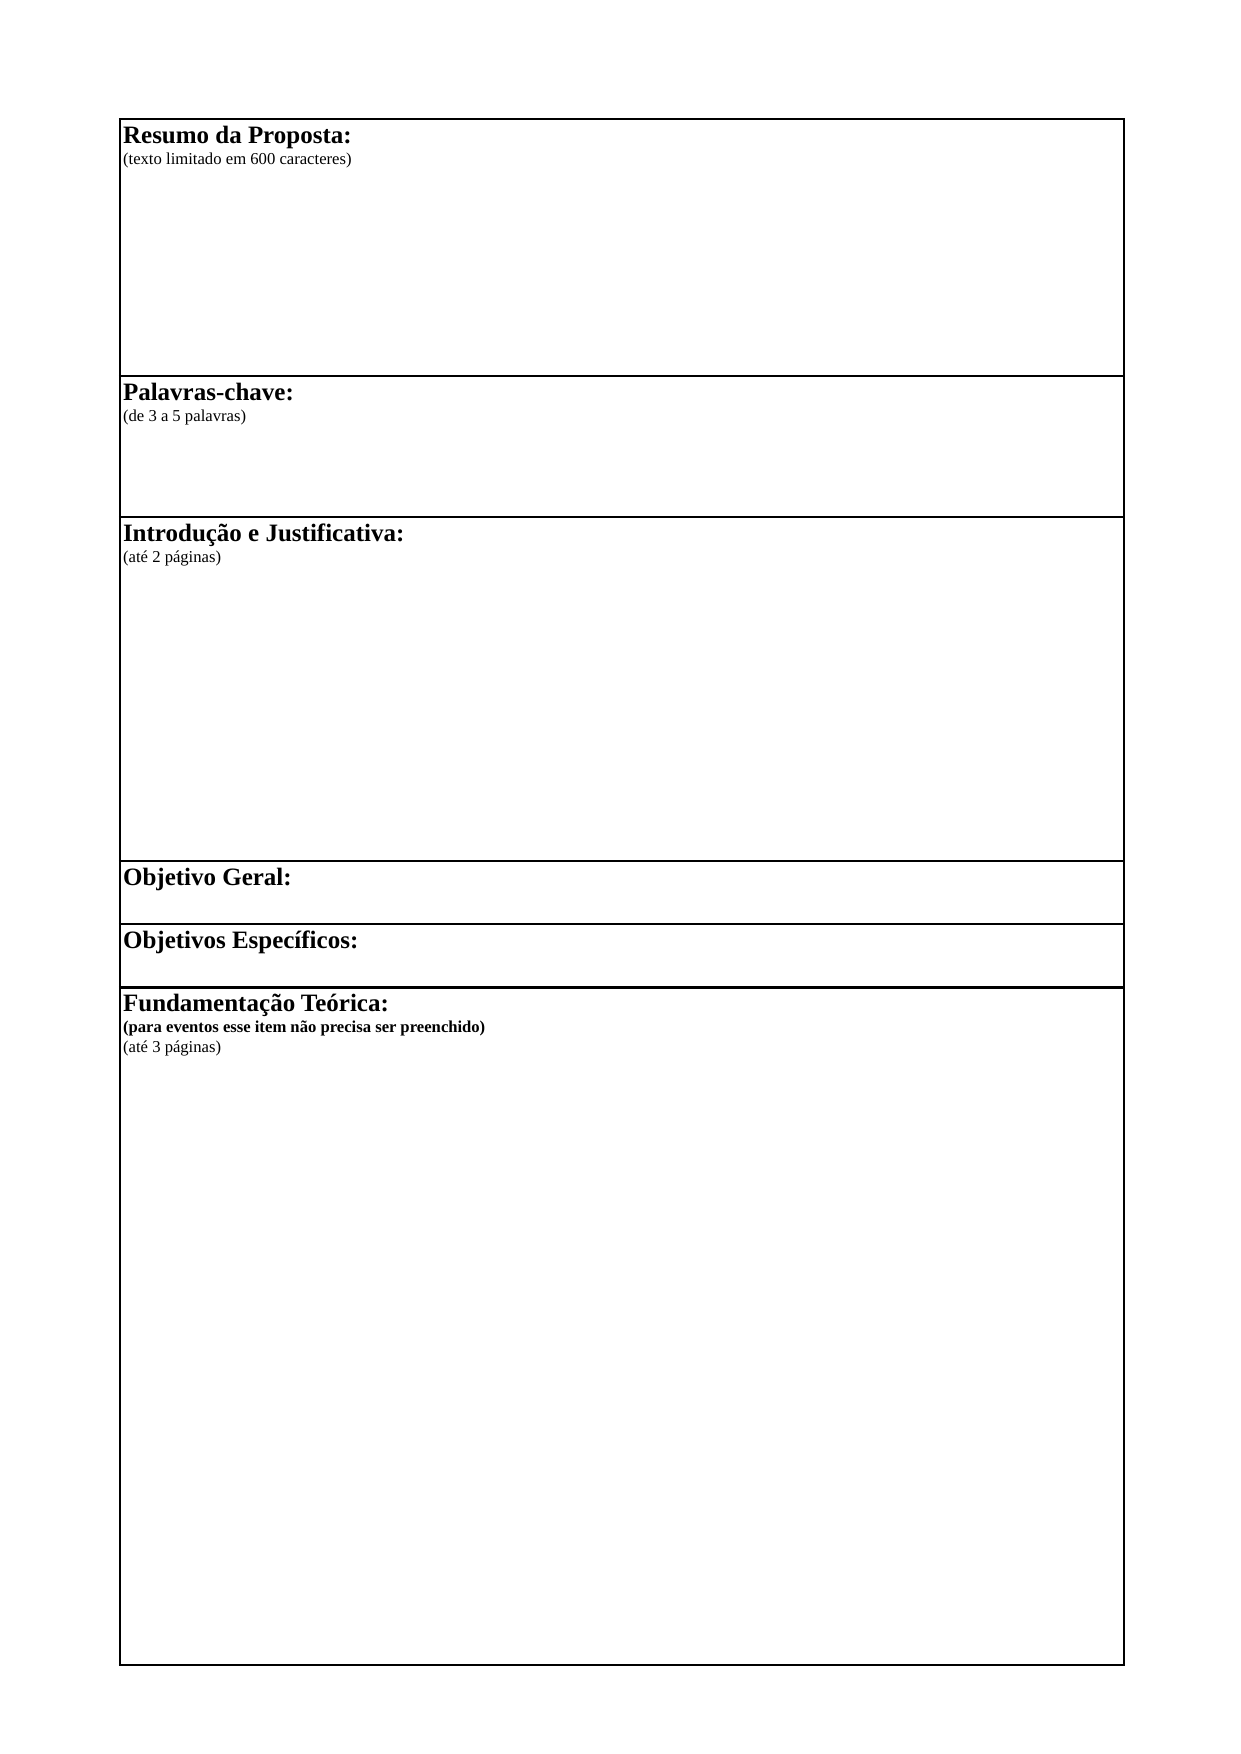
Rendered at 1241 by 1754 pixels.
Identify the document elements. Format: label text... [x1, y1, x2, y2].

table_cell Palavras-chave: (de 3 a 5 palavras) [121, 377, 1123, 516]
table_cell Objetivo Geral: [121, 862, 1123, 923]
table_cell Introdução e Justificativa: (até 2 páginas) [121, 518, 1123, 860]
table_cell Resumo da Proposta: (texto limitado em 600 caracteres) [121, 120, 1123, 375]
table_cell Objetivos Específicos: [121, 925, 1123, 986]
table_cell Fundamentação Teórica: (para eventos esse item não precisa ser preenchido) (até 3 páginas) [121, 989, 1123, 1664]
